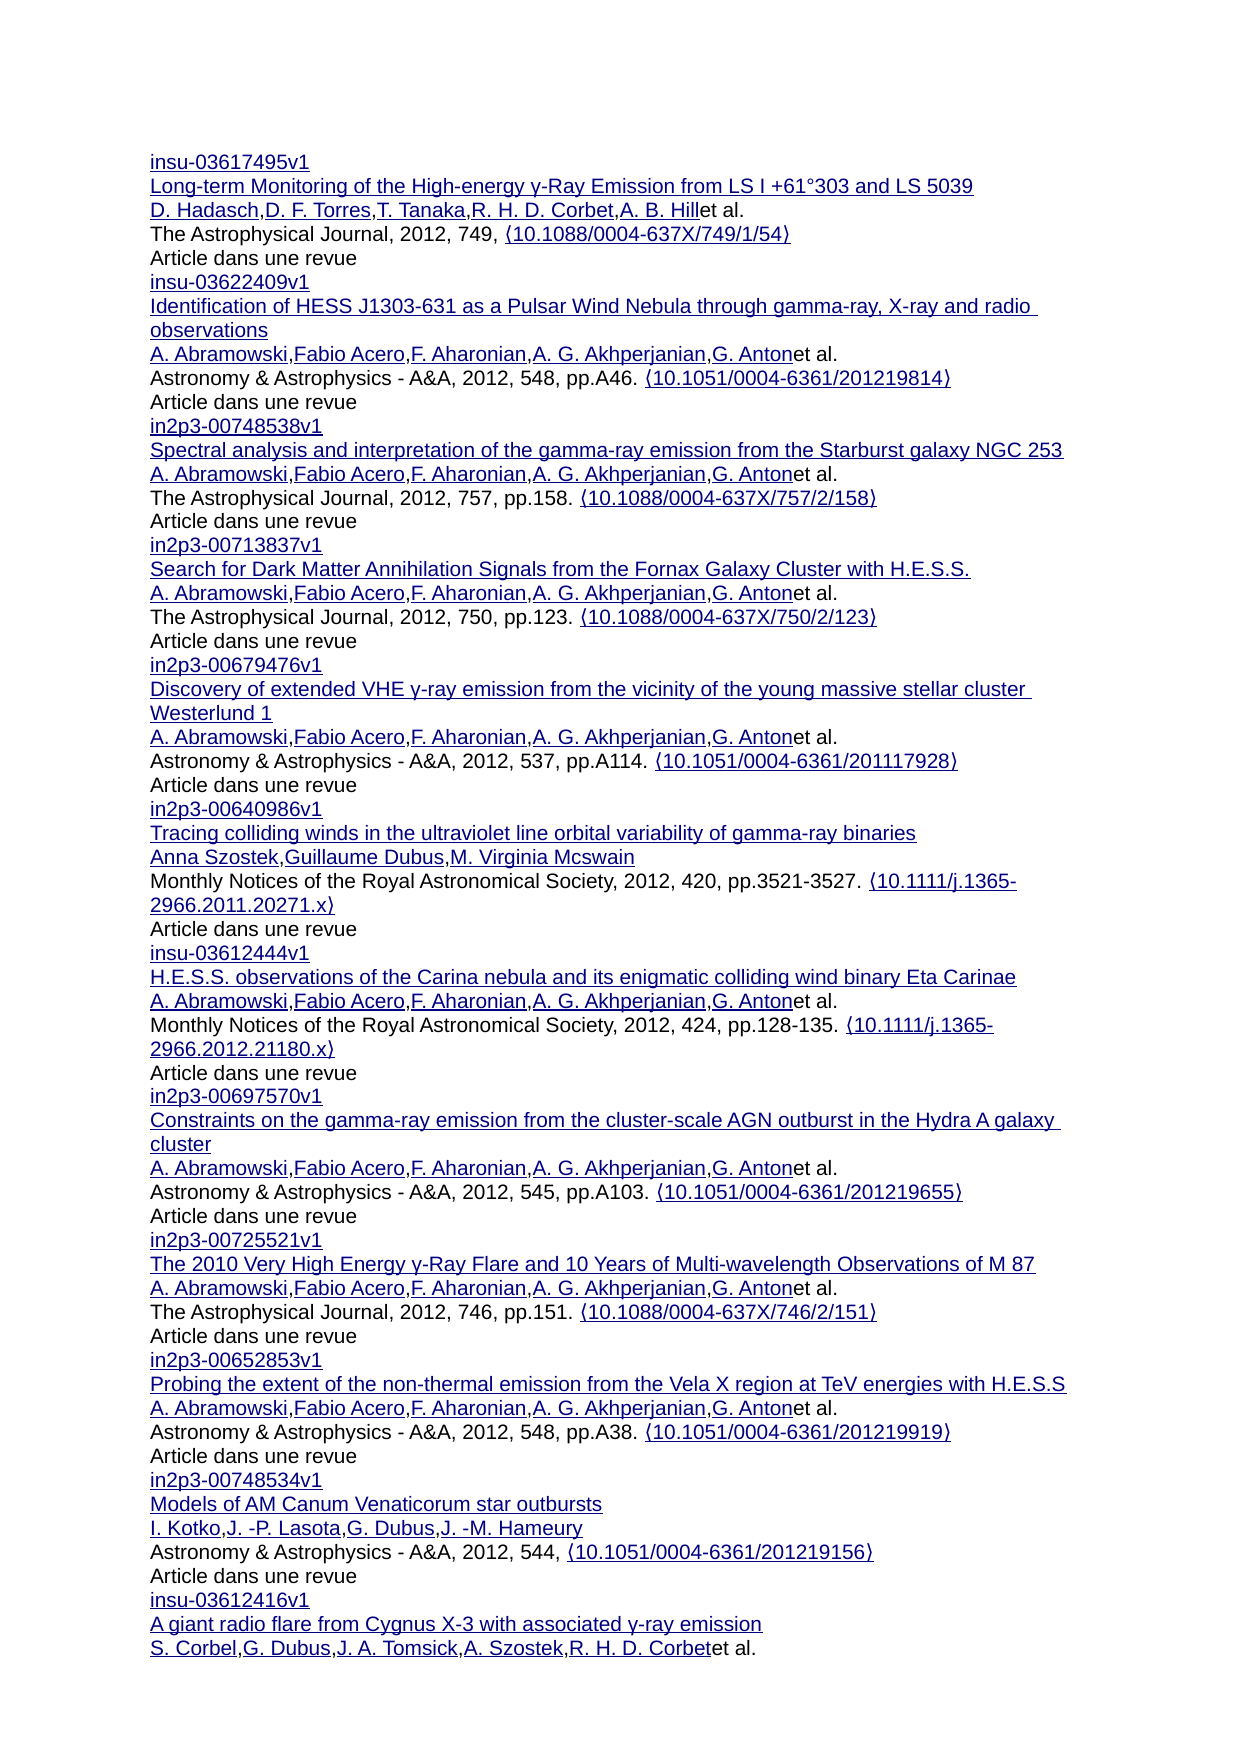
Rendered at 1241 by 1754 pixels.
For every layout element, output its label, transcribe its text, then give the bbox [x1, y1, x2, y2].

table_cell Spectral analysis and interpretation of the gamma-ray emission from the Starburst galaxy NGC 253 A. Abramowski,Fabio Acero,F. Aharonian,A. G. Akhperjanian,G. Antonet al. The Astrophysical Journal, 2012, 757, pp.158. ⟨10.1088/0004-637X/757/2/158⟩ Article dans une revue in2p3-00713837v1 [150, 438, 1090, 557]
table_cell insu-03617495v1 [150, 150, 1090, 174]
table_cell Models of AM Canum Venaticorum star outbursts I. Kotko,J. -P. Lasota,G. Dubus,J. -M. Hameury Astronomy & Astrophysics - A&A, 2012, 544, ⟨10.1051/0004-6361/201219156⟩ Article dans une revue insu-03612416v1 [150, 1492, 1090, 1611]
table_cell The 2010 Very High Energy γ-Ray Flare and 10 Years of Multi-wavelength Observations of M 87 A. Abramowski,Fabio Acero,F. Aharonian,A. G. Akhperjanian,G. Antonet al. The Astrophysical Journal, 2012, 746, pp.151. ⟨10.1088/0004-637X/746/2/151⟩ Article dans une revue in2p3-00652853v1 [150, 1252, 1090, 1372]
table_cell Identification of HESS J1303-631 as a Pulsar Wind Nebula through gamma-ray, X-ray and radio observations A. Abramowski,Fabio Acero,F. Aharonian,A. G. Akhperjanian,G. Antonet al. Astronomy & Astrophysics - A&A, 2012, 548, pp.A46. ⟨10.1051/0004-6361/201219814⟩ Article dans une revue in2p3-00748538v1 [150, 294, 1090, 437]
table_cell Long-term Monitoring of the High-energy γ-Ray Emission from LS I +61°303 and LS 5039 D. Hadasch,D. F. Torres,T. Tanaka,R. H. D. Corbet,A. B. Hillet al. The Astrophysical Journal, 2012, 749, ⟨10.1088/0004-637X/749/1/54⟩ Article dans une revue insu-03622409v1 [150, 174, 1090, 294]
table_cell Tracing colliding winds in the ultraviolet line orbital variability of gamma-ray binaries Anna Szostek,Guillaume Dubus,M. Virginia Mcswain Monthly Notices of the Royal Astronomical Society, 2012, 420, pp.3521-3527. ⟨10.1111/j.1365-2966.2011.20271.x⟩ Article dans une revue insu-03612444v1 [150, 821, 1090, 964]
table_cell A giant radio flare from Cygnus X-3 with associated γ-ray emission S. Corbel,G. Dubus,J. A. Tomsick,A. Szostek,R. H. D. Corbetet al. [150, 1611, 1090, 1659]
table_cell H.E.S.S. observations of the Carina nebula and its enigmatic colliding wind binary Eta Carinae A. Abramowski,Fabio Acero,F. Aharonian,A. G. Akhperjanian,G. Antonet al. Monthly Notices of the Royal Astronomical Society, 2012, 424, pp.128-135. ⟨10.1111/j.1365-2966.2012.21180.x⟩ Article dans une revue in2p3-00697570v1 [150, 965, 1090, 1108]
table_cell Constraints on the gamma-ray emission from the cluster-scale AGN outburst in the Hydra A galaxy cluster A. Abramowski,Fabio Acero,F. Aharonian,A. G. Akhperjanian,G. Antonet al. Astronomy & Astrophysics - A&A, 2012, 545, pp.A103. ⟨10.1051/0004-6361/201219655⟩ Article dans une revue in2p3-00725521v1 [150, 1108, 1090, 1252]
table_cell Search for Dark Matter Annihilation Signals from the Fornax Galaxy Cluster with H.E.S.S. A. Abramowski,Fabio Acero,F. Aharonian,A. G. Akhperjanian,G. Antonet al. The Astrophysical Journal, 2012, 750, pp.123. ⟨10.1088/0004-637X/750/2/123⟩ Article dans une revue in2p3-00679476v1 [150, 557, 1090, 677]
table_cell Discovery of extended VHE γ-ray emission from the vicinity of the young massive stellar cluster Westerlund 1 A. Abramowski,Fabio Acero,F. Aharonian,A. G. Akhperjanian,G. Antonet al. Astronomy & Astrophysics - A&A, 2012, 537, pp.A114. ⟨10.1051/0004-6361/201117928⟩ Article dans une revue in2p3-00640986v1 [150, 677, 1090, 821]
table_cell Probing the extent of the non-thermal emission from the Vela X region at TeV energies with H.E.S.S A. Abramowski,Fabio Acero,F. Aharonian,A. G. Akhperjanian,G. Antonet al. Astronomy & Astrophysics - A&A, 2012, 548, pp.A38. ⟨10.1051/0004-6361/201219919⟩ Article dans une revue in2p3-00748534v1 [150, 1372, 1090, 1492]
